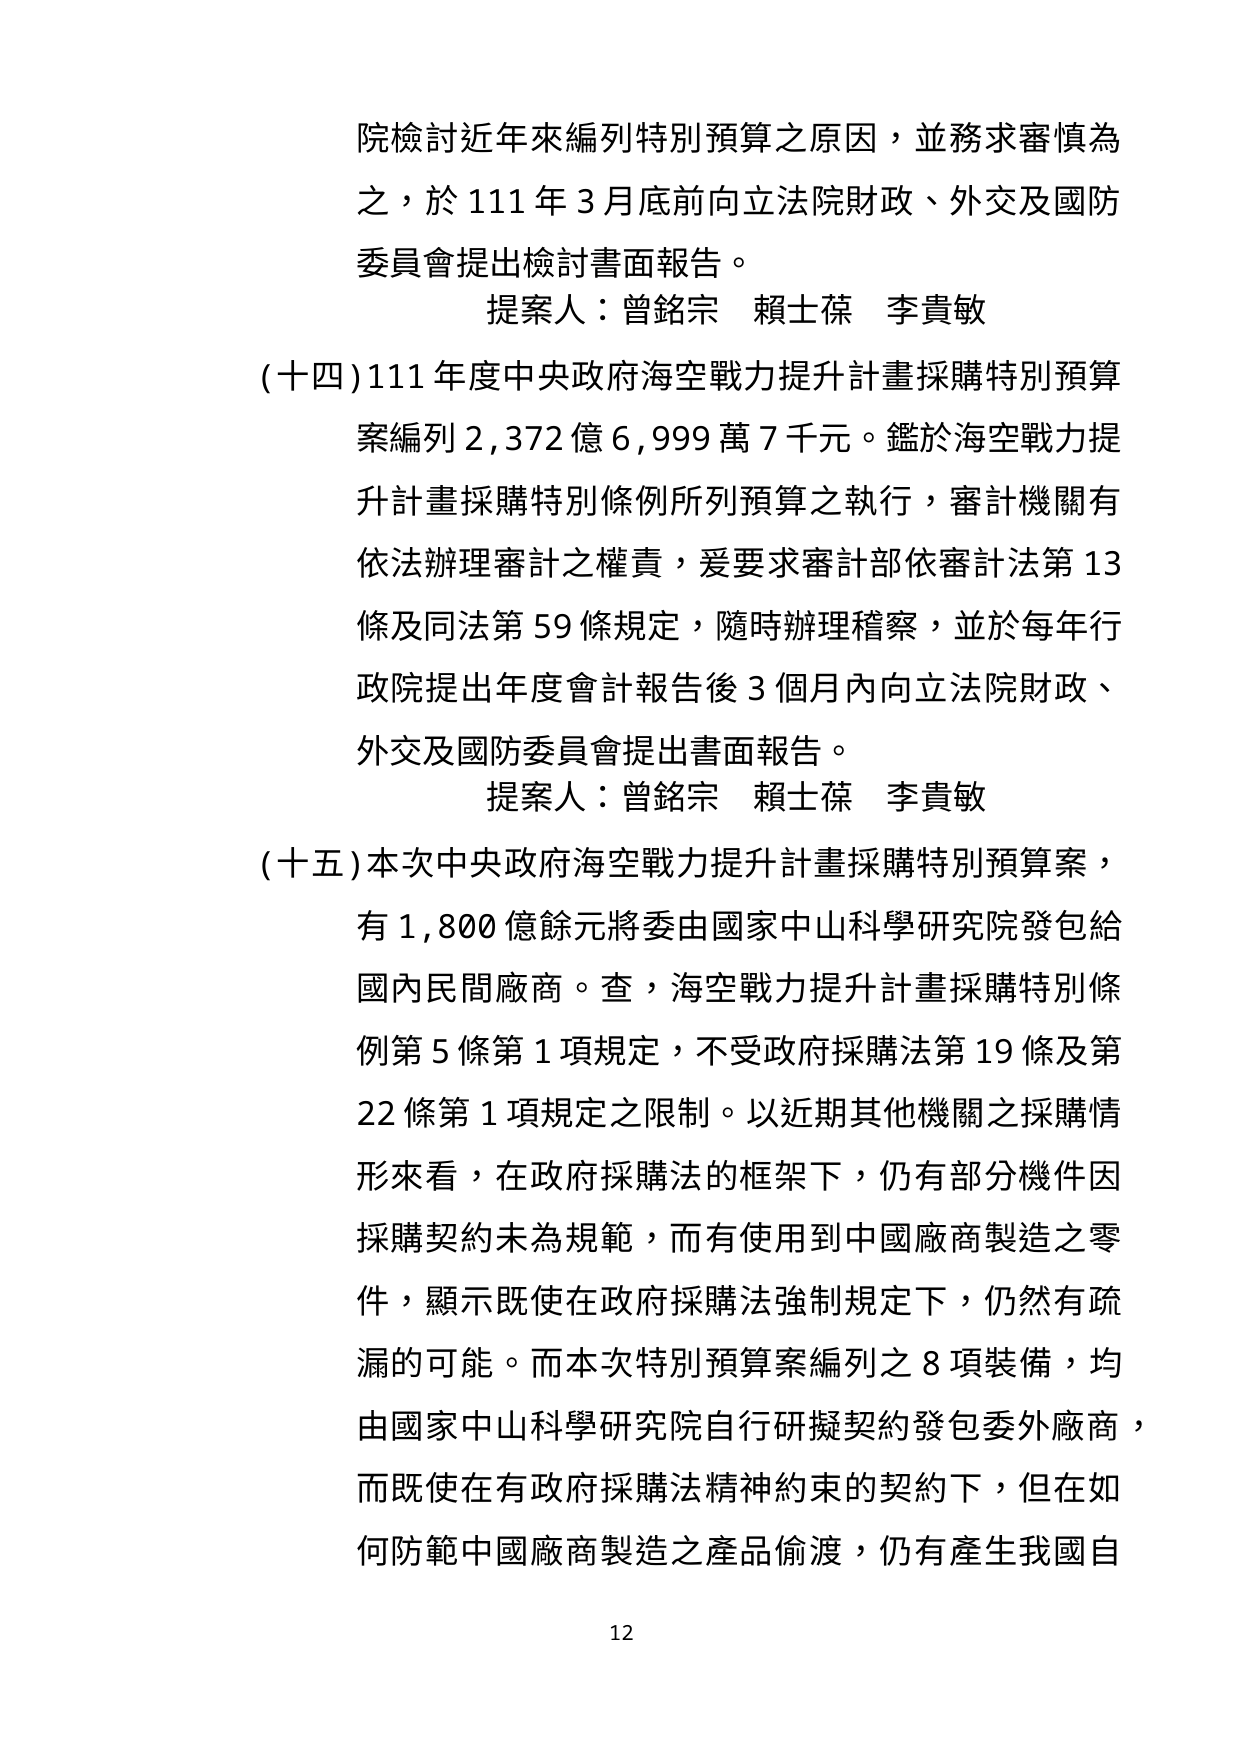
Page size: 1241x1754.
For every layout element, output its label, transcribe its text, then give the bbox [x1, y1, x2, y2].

text 提案人：曾銘宗 賴士葆 李貴敏 [487, 769, 1122, 819]
text 院檢討近年來編列特別預算之原因，並務求審慎為之，於111年3月底前向立法院財政、外交及國防委員會提出檢討書面報告。 [256, 94, 1122, 282]
text 提案人：曾銘宗 賴士葆 李貴敏 [487, 282, 1122, 332]
text (十五)本次中央政府海空戰力提升計畫採購特別預算案，有1,800億餘元將委由國家中山科學研究院發包給國內民間廠商。查，海空戰力提升計畫採購特別條例第5條第1項規定，不受政府採購法第19條及第22條第1項規定之限制。以近期其他機關之採購情形來看，在政府採購法的框架下，仍有部分機件因採購契約未為規範，而有使用到中國廠商製造之零件，顯示既使在政府採購法強制規定下，仍然有疏漏的可能。而本次特別預算案編列之8項裝備，均由國家中山科學研究院自行研擬契約發包委外廠商，而既使在有政府採購法精神約束的契約下，但在如何防範中國廠商製造之產品偷渡，仍有產生我國自主研發裝備之機密數據外流之疑慮。綜上，爰要求國防部應就本次採購提出原則性規範，並就監督國家中山科學研究院及發包廠商執行情形之機制，於1個月內向立法院財政、外交及國防委員會提出書面報告，以利國防自主順利進行。 [256, 819, 1122, 1569]
text (十四)111年度中央政府海空戰力提升計畫採購特別預算案編列2,372億6,999萬7千元。鑑於海空戰力提升計畫採購特別條例所列預算之執行，審計機關有依法辦理審計之權責，爰要求審計部依審計法第13條及同法第59條規定，隨時辦理稽察，並於每年行政院提出年度會計報告後3個月內向立法院財政、外交及國防委員會提出書面報告。 [256, 332, 1122, 769]
